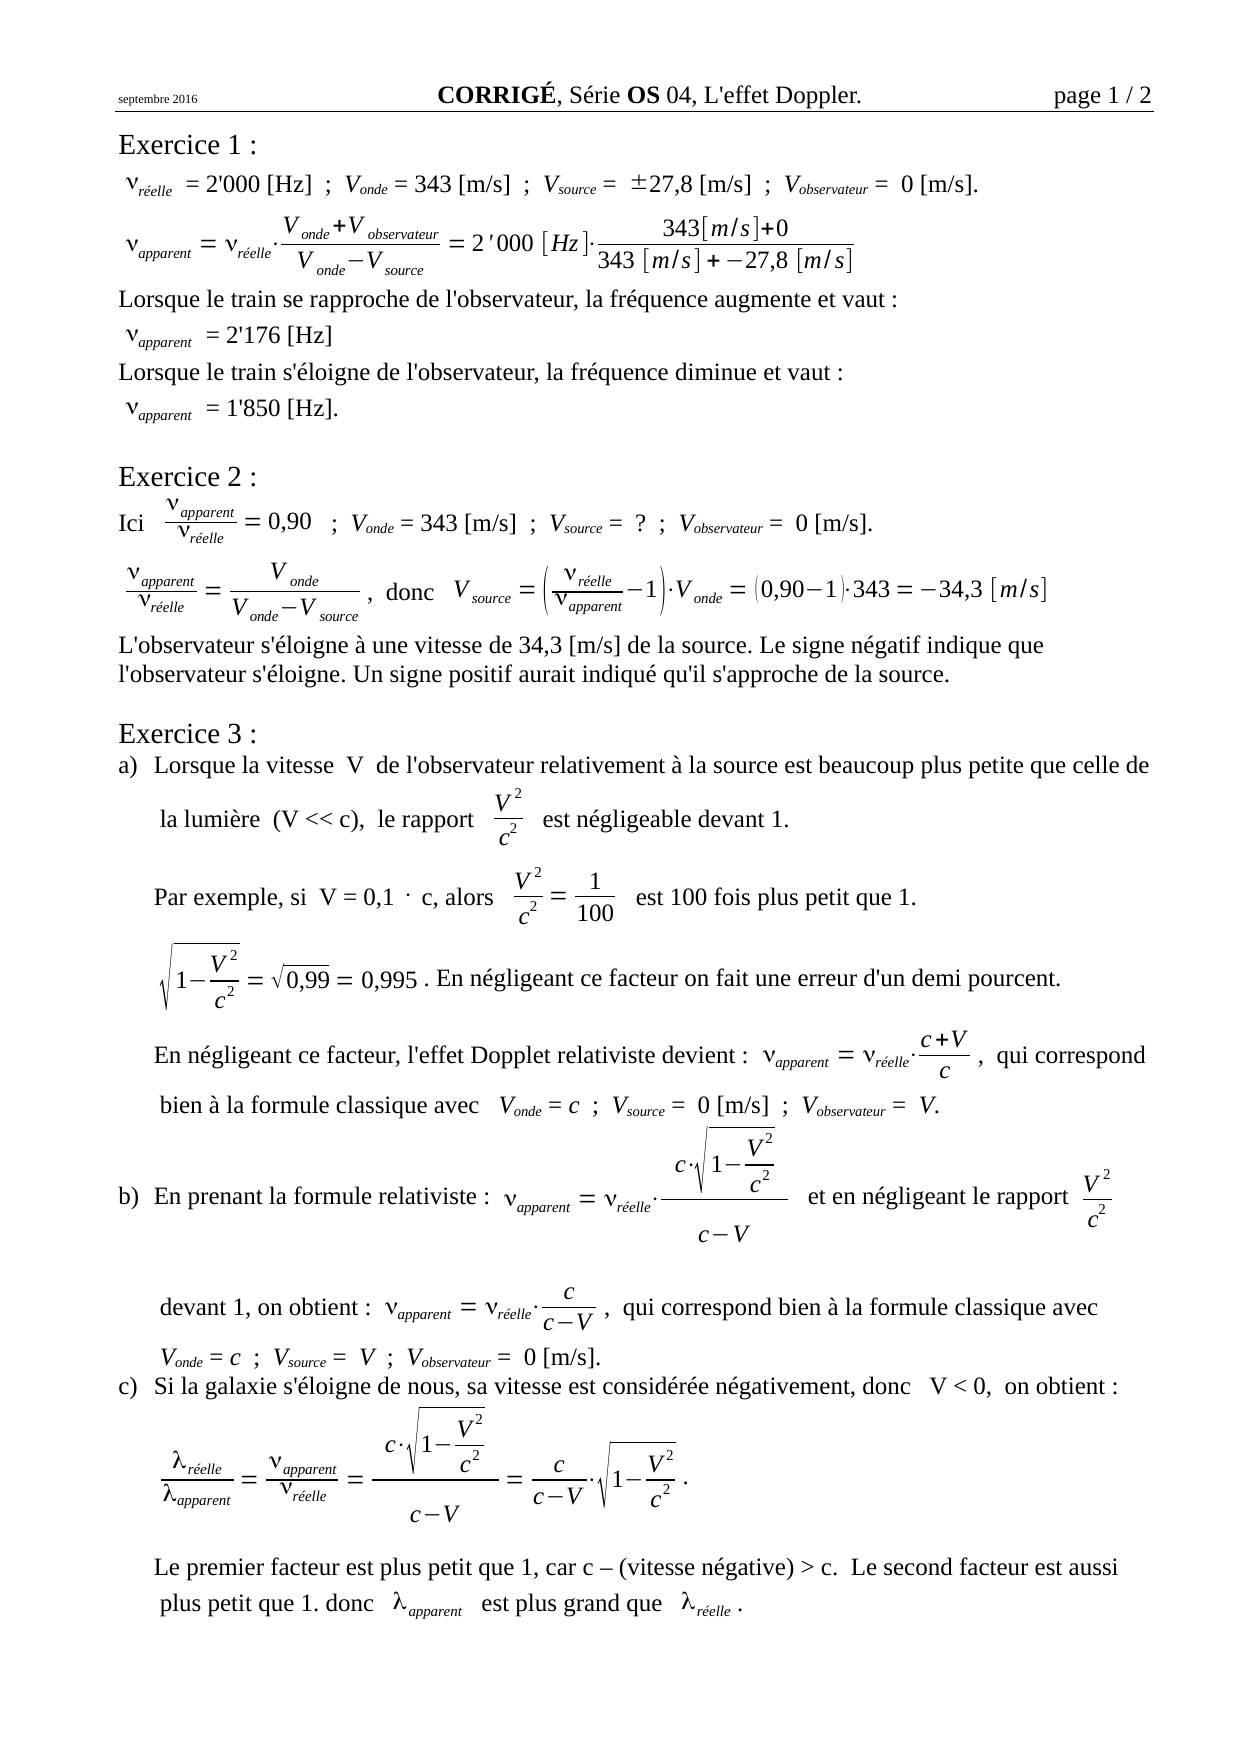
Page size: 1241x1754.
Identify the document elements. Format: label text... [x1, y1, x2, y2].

text Exercice 1 : [118, 127, 1152, 161]
text Ici ; Vonde = 343 [m/s] ; Vsource = ? ; Vobservateur = 0 [m/s]. [118, 492, 1152, 552]
text En négligeant ce facteur, l'effet Dopplet relativiste devient : , qui correspond bien à la formule classique avec Vonde = c ; Vsource = 0 [m/s] ; Vobservateur = V. [118, 1019, 1152, 1119]
text b) En prenant la formule relativiste : et en négligeant le rapport devant 1, on obtient : , qui correspond bien à la formule classique avec Vonde = c ; Vsource = V ; Vobservateur = 0 [m/s]. [118, 1119, 1152, 1371]
text Lorsque le train s'éloigne de l'observateur, la fréquence diminue et vaut : [118, 357, 1152, 386]
text L'observateur s'éloigne à une vitesse de 34,3 [m/s] de la source. Le signe négatif indique que l'observateur s'éloigne. Un signe positif aurait indiqué qu'il s'approche de la source. [118, 630, 1152, 688]
text = 2'000 [Hz] ; Vonde = 343 [m/s] ; Vsource = ±27,8 [m/s] ; Vobservateur = 0 [m/s]. [118, 161, 1152, 205]
text . En négligeant ce facteur on fait une erreur d'un demi pourcent. [118, 935, 1152, 1019]
text Exercice 3 : [118, 717, 1152, 750]
text , donc [118, 552, 1152, 630]
text . [118, 1400, 1152, 1552]
text Le premier facteur est plus petit que 1, car c – (vitesse négative) > c. Le second facteur est aussi plus petit que 1. donc est plus grand que . [118, 1552, 1152, 1625]
text Par exemple, si V = 0,1 × c, alors est 100 fois plus petit que 1. [118, 857, 1152, 935]
text c) Si la galaxie s'éloigne de nous, sa vitesse est considérée négativement, donc V < 0, on obtient : [118, 1371, 1152, 1400]
text = 2'176 [Hz] [118, 312, 1152, 357]
text Exercice 2 : [118, 459, 1152, 492]
text a) Lorsque la vitesse V de l'observateur relativement à la source est beaucoup plus petite que celle de la lumière (V << c), le rapport est négligeable devant 1. [118, 750, 1152, 857]
text Lorsque le train se rapproche de l'observateur, la fréquence augmente et vaut : [118, 284, 1152, 312]
text = 1'850 [Hz]. [118, 386, 1152, 430]
